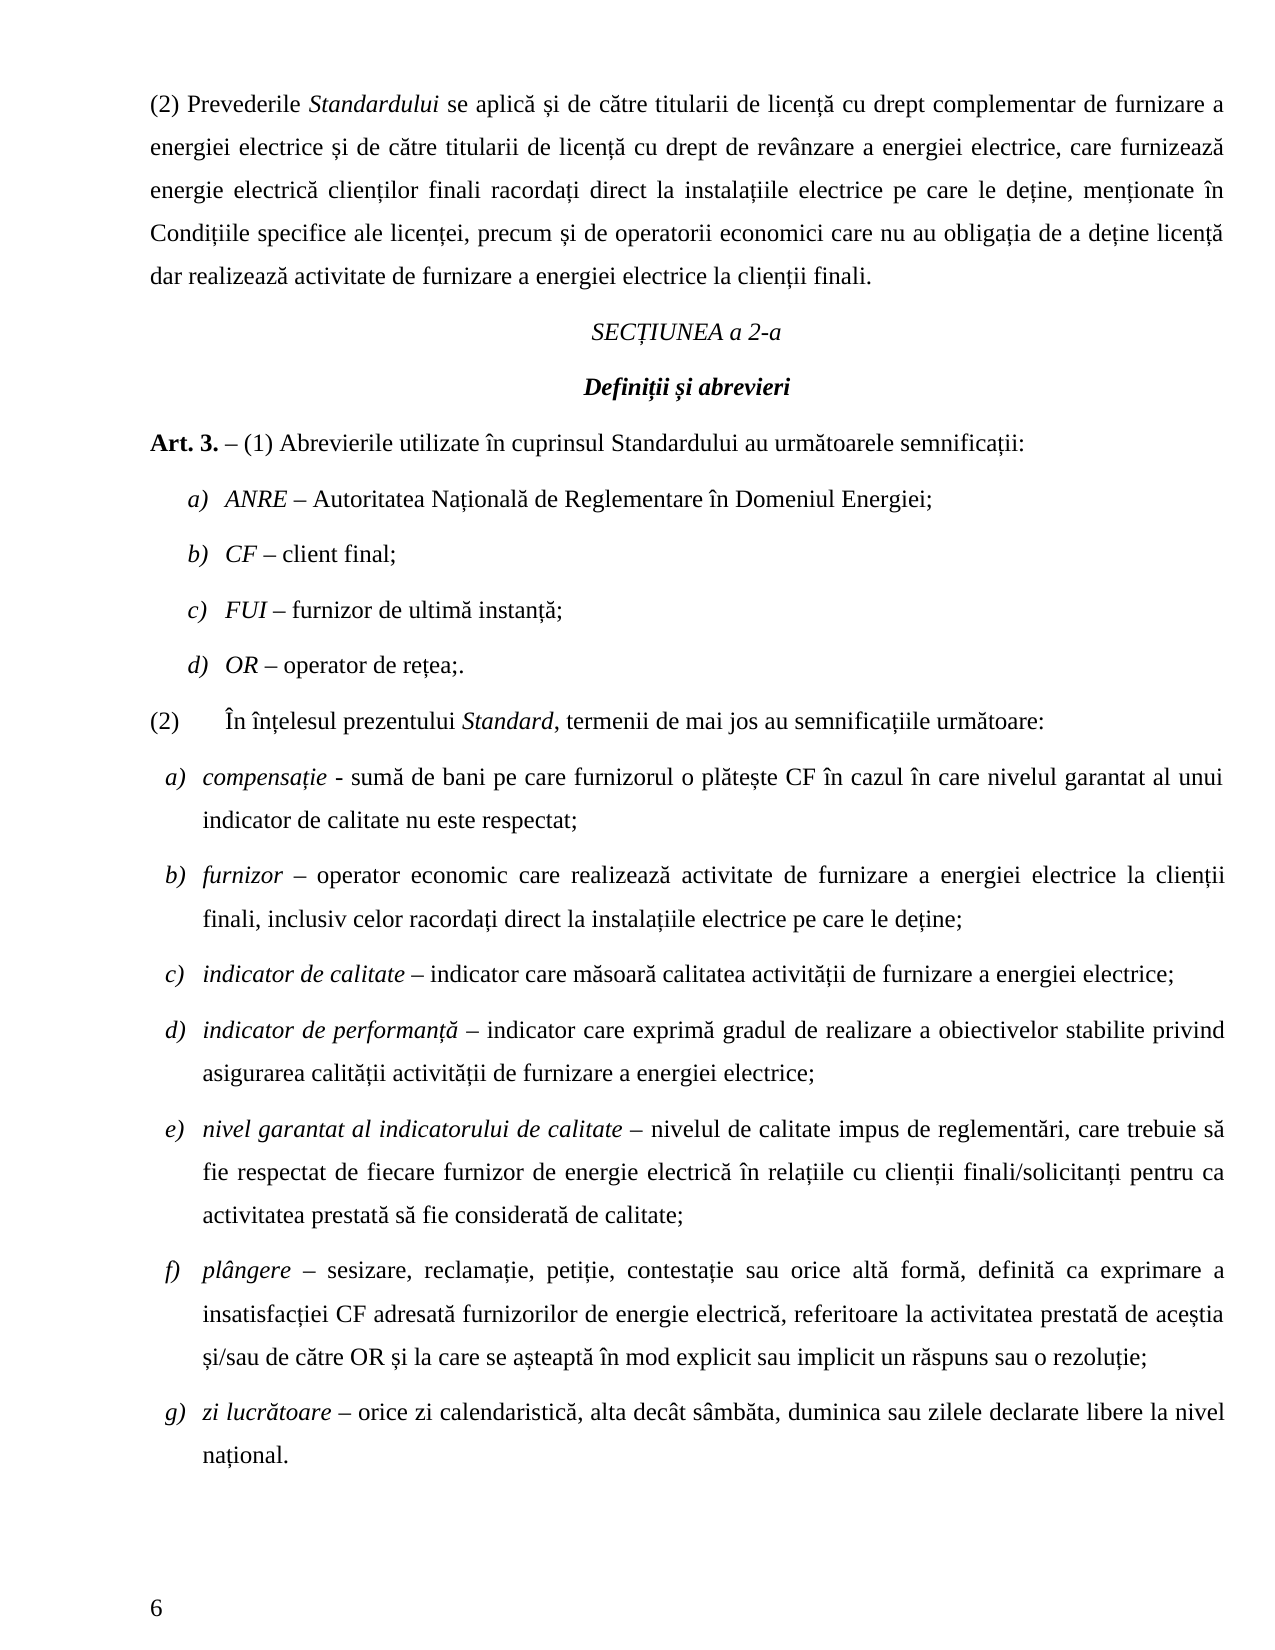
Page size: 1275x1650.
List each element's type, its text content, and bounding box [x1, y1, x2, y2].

text SECȚIUNEA a 2-a [150, 317, 1226, 346]
list indicator de performanță – indicator care exprimă gradul de realizare a obiectivelor stabilite privind asigurarea calității activității de furnizare a energiei electrice; [165, 1015, 1226, 1087]
list – (1) Abrevierile utilizate în cuprinsul Standardului au următoarele semnificații: [150, 428, 1226, 457]
list ANRE – Autoritatea Națională de Reglementare în Domeniul Energiei; [187, 484, 1226, 512]
list nivel garantat al indicatorului de calitate – nivelul de calitate impus de reglementări, care trebuie să fie respectat de fiecare furnizor de energie electrică în relațiile cu clienții finali/solicitanți pentru ca activitatea prestată să fie considerată de calitate; [165, 1114, 1226, 1229]
list În înțelesul prezentului Standard, termenii de mai jos au semnificațiile următoare: [150, 706, 1226, 735]
list FUI – furnizor de ultimă instanță; [187, 595, 1226, 624]
text (2) Prevederile Standardului se aplică și de către titularii de licență cu drept complementar de furnizare a energiei electrice și de către titularii de licență cu drept de revânzare a energiei electrice, care furnizează energie electrică clienților finali racordați direct la instalațiile electrice pe care le deține, menționate în Condițiile specifice ale licenței, precum și de operatorii economici care nu au obligația de a deține licență dar realizează activitate de furnizare a energiei electrice la clienții finali. [150, 89, 1226, 290]
list furnizor – operator economic care realizează activitate de furnizare a energiei electrice la clienții finali, inclusiv celor racordați direct la instalațiile electrice pe care le deține; [165, 861, 1226, 932]
list zi lucrătoare – orice zi calendaristică, alta decât sâmbăta, duminica sau zilele declarate libere la nivel național. [165, 1397, 1226, 1469]
text Definiții și abrevieri [150, 372, 1226, 401]
list OR – operator de rețea;. [187, 651, 1226, 679]
list indicator de calitate – indicator care măsoară calitatea activității de furnizare a energiei electrice; [165, 959, 1226, 988]
list compensație - sumă de bani pe care furnizorul o plătește CF în cazul în care nivelul garantat al unui indicator de calitate nu este respectat; [165, 762, 1226, 834]
list plângere – sesizare, reclamație, petiție, contestație sau orice altă formă, definită ca exprimare a insatisfacției CF adresată furnizorilor de energie electrică, referitoare la activitatea prestată de aceștia și/sau de către OR și la care se așteaptă în mod explicit sau implicit un răspuns sau o rezoluție; [165, 1256, 1226, 1371]
list CF – client final; [187, 539, 1226, 568]
